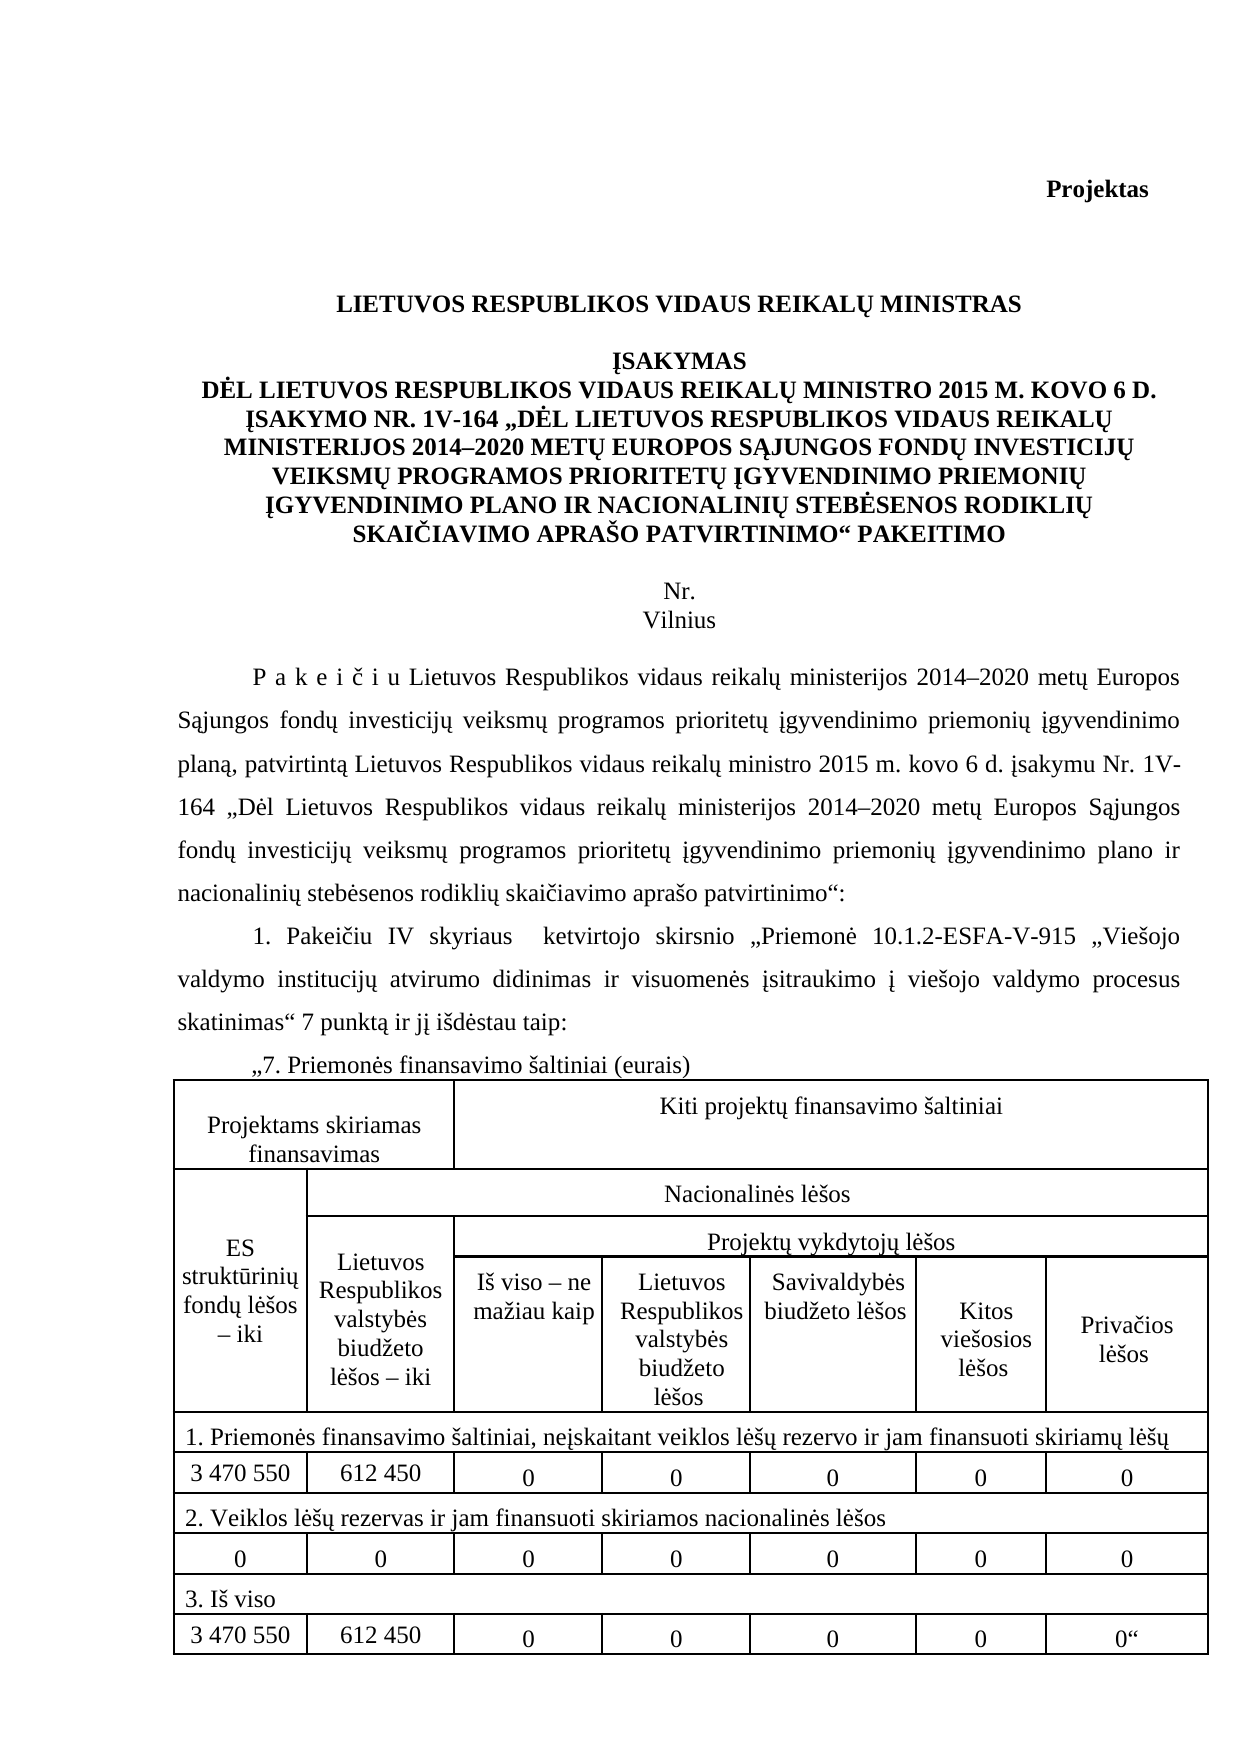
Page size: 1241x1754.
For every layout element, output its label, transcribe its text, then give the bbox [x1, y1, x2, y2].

table_cell 2. Veiklos lėšų rezervas ir jam finansuoti skiriamos nacionalinės lėšos [175, 1494, 1207, 1532]
text Vilnius [177, 605, 1181, 634]
table_cell Lietuvos Respublikos valstybės biudžeto lėšos [603, 1258, 749, 1411]
table_cell 0“ [1047, 1615, 1207, 1653]
table_cell 0 [603, 1534, 749, 1572]
table_cell 0 [308, 1534, 453, 1572]
text Projektas [852, 174, 1181, 202]
table_cell 0 [917, 1615, 1045, 1653]
text 1. Pakeičiu IV skyriaus ketvirtojo skirsnio „Priemonė 10.1.2-ESFA-V-915 „Viešojo valdymo institucijų atvirumo didinimas ir visuomenės įsitraukimo į viešojo valdymo procesus skatinimas“ 7 punktą ir jį išdėstau taip: [177, 921, 1181, 1036]
text Nr. [177, 576, 1181, 605]
table_cell Iš viso – ne mažiau kaip [455, 1258, 601, 1411]
table_cell Savivaldybės biudžeto lėšos [751, 1258, 915, 1411]
table_cell Kitos viešosios lėšos [917, 1258, 1045, 1411]
table_cell 0 [1047, 1534, 1207, 1572]
table_cell 1. Priemonės finansavimo šaltiniai, neįskaitant veiklos lėšų rezervo ir jam finansuoti skiriamų lėšų [175, 1413, 1207, 1451]
table_header Projektams skiriamas finansavimas [175, 1081, 453, 1168]
table_cell 612 450 [308, 1453, 453, 1492]
table_cell 0 [917, 1453, 1045, 1492]
table_cell 0 [175, 1534, 306, 1572]
text ĮSAKYMAS [177, 346, 1181, 375]
table_cell Lietuvos Respublikos valstybės biudžeto lėšos – iki [308, 1217, 453, 1411]
text „7. Priemonės finansavimo šaltiniai (eurais) [177, 1051, 1181, 1079]
table_cell 0 [455, 1615, 601, 1653]
table_cell Projektų vykdytojų lėšos [455, 1217, 1207, 1255]
table_cell 0 [455, 1534, 601, 1572]
table_cell 0 [751, 1453, 915, 1492]
table_cell 3 470 550 [175, 1615, 306, 1653]
table_header Kiti projektų finansavimo šaltiniai [455, 1081, 1207, 1168]
table_cell 0 [751, 1615, 915, 1653]
table_cell 3 470 550 [175, 1453, 306, 1492]
table_cell 612 450 [308, 1615, 453, 1653]
text P a k e i č i u Lietuvos Respublikos vidaus reikalų ministerijos 2014–2020 metų Europos Sąjungos fondų investicijų veiksmų programos prioritetų įgyvendinimo priemonių įgyvendinimo planą, patvirtintą Lietuvos Respublikos vidaus reikalų ministro 2015 m. kovo 6 d. įsakymu Nr. 1V-164 „Dėl Lietuvos Respublikos vidaus reikalų ministerijos 2014–2020 metų Europos Sąjungos fondų investicijų veiksmų programos prioritetų įgyvendinimo priemonių įgyvendinimo plano ir nacionalinių stebėsenos rodiklių skaičiavimo aprašo patvirtinimo“: [177, 662, 1181, 907]
table_cell 0 [455, 1453, 601, 1492]
table_cell 0 [1047, 1453, 1207, 1492]
table_cell 0 [603, 1615, 749, 1653]
table_cell 3. Iš viso [175, 1575, 1207, 1613]
table_cell 0 [917, 1534, 1045, 1572]
table_cell 0 [603, 1453, 749, 1492]
table_cell Nacionalinės lėšos [308, 1170, 1207, 1215]
table_cell ES struktūrinių fondų lėšos – iki [175, 1170, 306, 1411]
text LIETUVOS RESPUBLIKOS VIDAUS REIKALŲ MINISTRAS [177, 289, 1181, 317]
table_cell Privačios lėšos [1047, 1258, 1207, 1411]
text DĖL LIETUVOS RESPUBLIKOS VIDAUS REIKALŲ MINISTRO 2015 M. KOVO 6 D. ĮSAKYMO NR. 1V-164 „dėl LIETUVOS RESPUBLIKOS VIDAUS REIKALŲ MINISTERIJOS 2014–2020 mETŲ europos sąjungos fondų investicijų veiksmų programos prioritetŲ įgyvendinimo priemonių įgyvendinimo plano IR NACIONALINIŲ STEBĖSENOS RODIKLIŲ SKAIČIAVIMO APRAŠO patvirtinimo“ PAKEITIMO [177, 375, 1181, 547]
table_cell 0 [751, 1534, 915, 1572]
